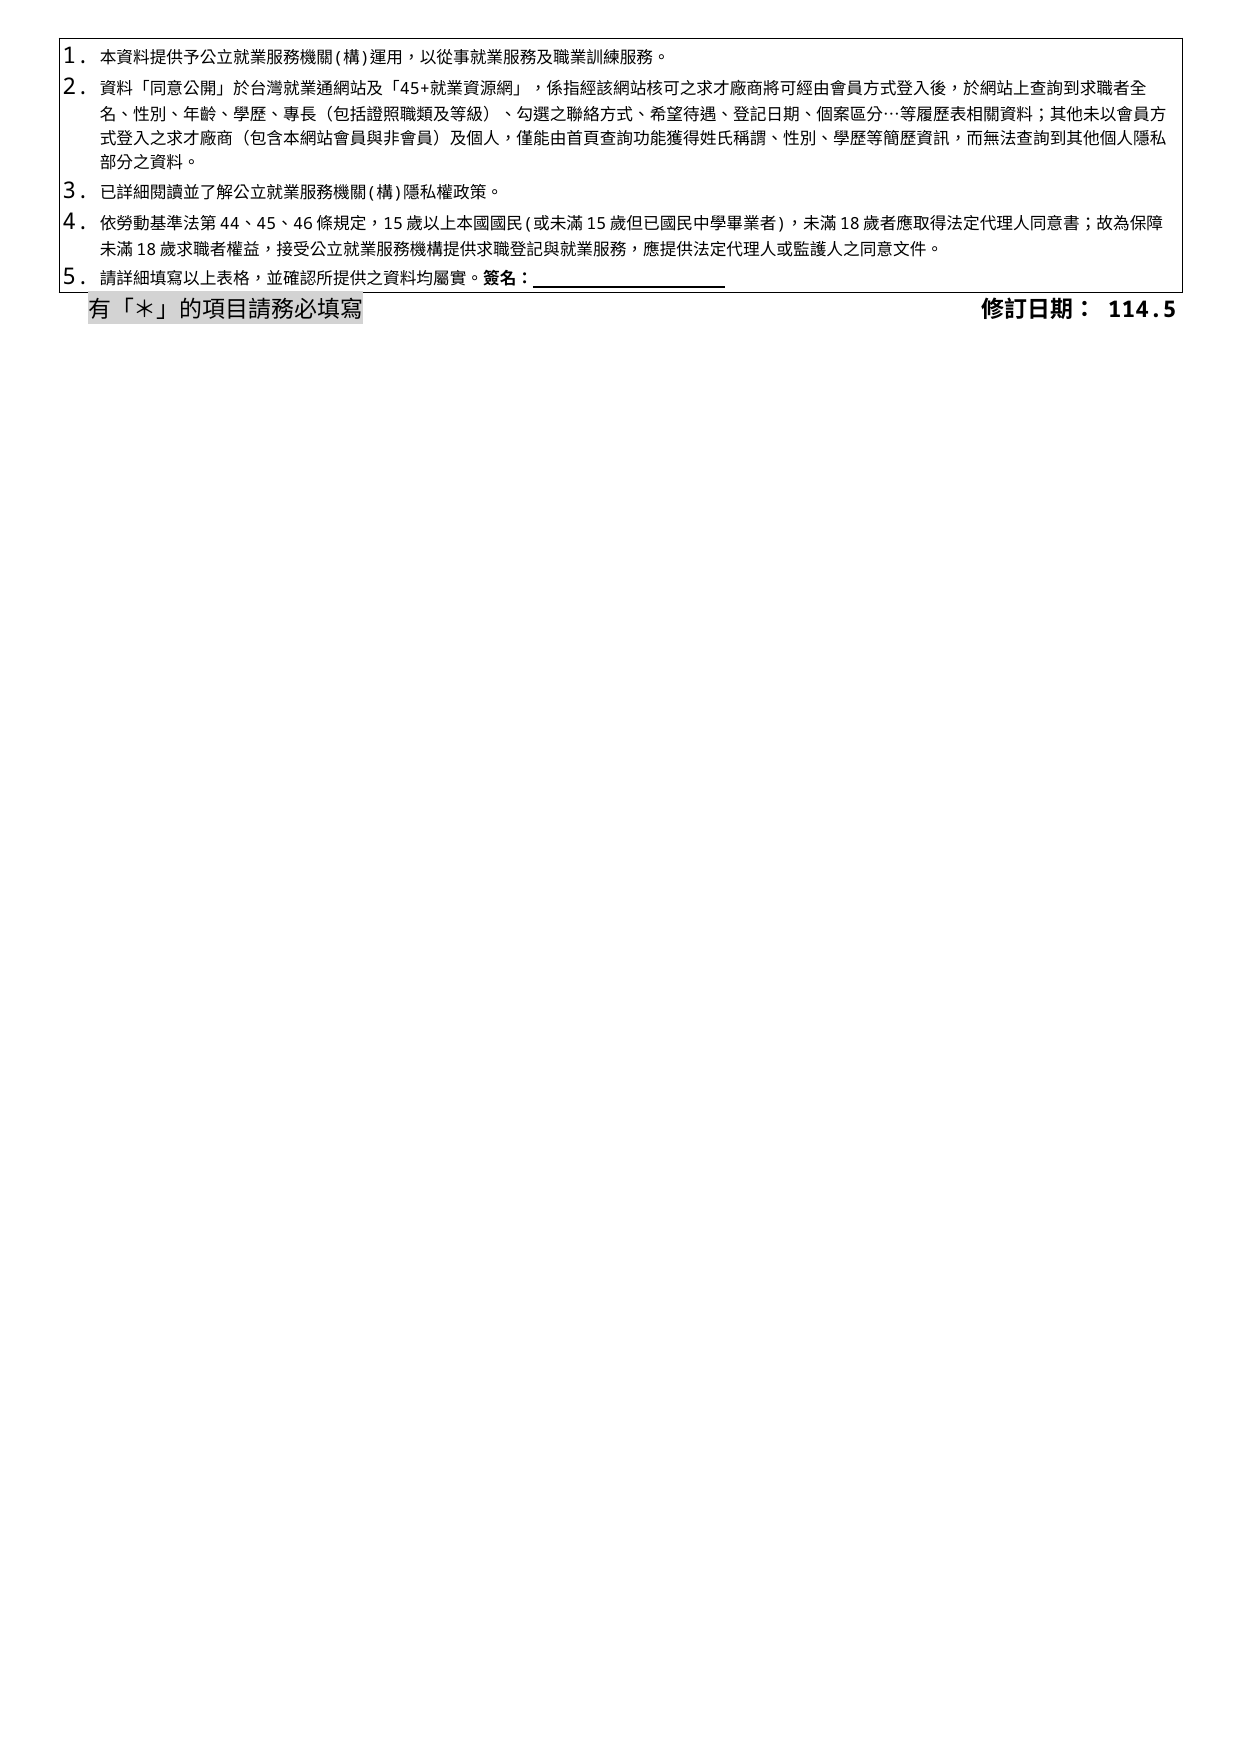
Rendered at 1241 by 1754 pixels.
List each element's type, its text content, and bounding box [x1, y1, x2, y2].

table_cell 本資料提供予公立就業服務機關(構)運用，以從事就業服務及職業訓練服務。 資料「同意公開」於台灣就業通網站及「45+就業資源網」，係指經該網站核可之求才廠商將可經由會員方式登入後，於網站上查詢到求職者全名、性別、年齡、學歷、專長（包括證照職類及等級）、勾選之聯絡方式、希望待遇、登記日期、個案區分…等履歷表相關資料；其他未以會員方式登入之求才廠商（包含本網站會員與非會員）及個人，僅能由首頁查詢功能獲得姓氏稱謂、性別、學歷等簡歷資訊，而無法查詢到其他個人隱私部分之資料。 已詳細閱讀並了解公立就業服務機關(構)隱私權政策。 依勞動基準法第44、45、46條規定，15歲以上本國國民(或未滿15歲但已國民中學畢業者)，未滿18歲者應取得法定代理人同意書；故為保障未滿18歲求職者權益，接受公立就業服務機構提供求職登記與就業服務，應提供法定代理人或監護人之同意文件。 請詳細填寫以上表格，並確認所提供之資料均屬實。簽名： [60, 39, 1182, 292]
text 有「＊」的項目請務必填寫 修訂日期： 114.5 [59, 293, 1181, 324]
